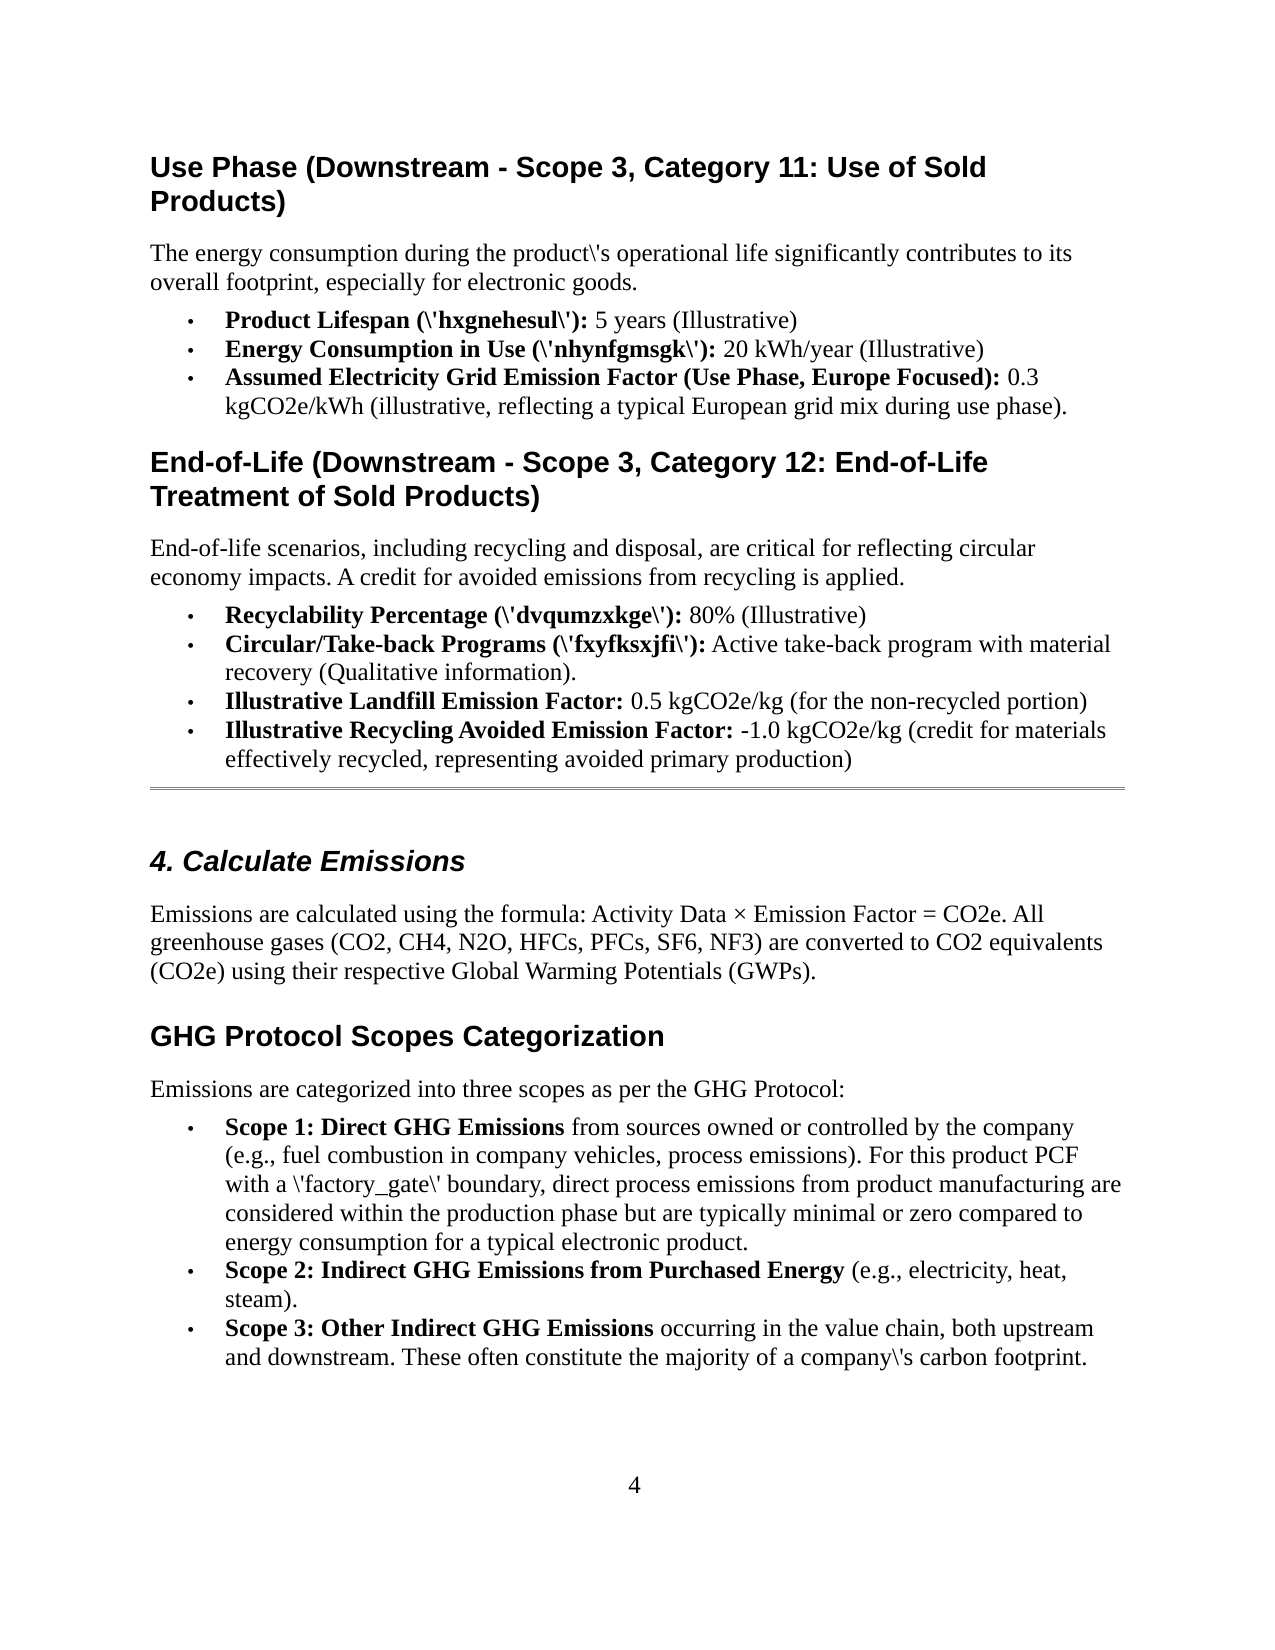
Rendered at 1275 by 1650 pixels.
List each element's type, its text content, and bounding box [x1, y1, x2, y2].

list Recyclability Percentage (\'dvqumzxkge\'): 80% (Illustrative) [187, 600, 1125, 629]
subtitle GHG Protocol Scopes Categorization [150, 1019, 1125, 1052]
list Illustrative Landfill Emission Factor: 0.5 kgCO2e/kg (for the non-recycled portion) [187, 686, 1125, 715]
text The energy consumption during the product\'s operational life significantly contributes to its overall footprint, especially for electronic goods. [150, 238, 1125, 296]
subtitle End-of-Life (Downstream - Scope 3, Category 12: End-of-Life Treatment of Sold Products) [150, 445, 1125, 512]
list Scope 2: Indirect GHG Emissions from Purchased Energy (e.g., electricity, heat, steam). [187, 1255, 1125, 1313]
text Emissions are categorized into three scopes as per the GHG Protocol: [150, 1074, 1125, 1103]
subtitle 4. Calculate Emissions [150, 844, 1125, 877]
text End-of-life scenarios, including recycling and disposal, are critical for reflecting circular economy impacts. A credit for avoided emissions from recycling is applied. [150, 533, 1125, 591]
list Product Lifespan (\'hxgnehesul\'): 5 years (Illustrative) [187, 305, 1125, 334]
list Scope 3: Other Indirect GHG Emissions occurring in the value chain, both upstream and downstream. These often constitute the majority of a company\'s carbon footprint. [187, 1313, 1125, 1370]
text Emissions are calculated using the formula: Activity Data × Emission Factor = CO2e. All greenhouse gases (CO2, CH4, N2O, HFCs, PFCs, SF6, NF3) are converted to CO2 equivalents (CO2e) using their respective Global Warming Potentials (GWPs). [150, 899, 1125, 985]
list Energy Consumption in Use (\'nhynfgmsgk\'): 20 kWh/year (Illustrative) [187, 334, 1125, 362]
subtitle Use Phase (Downstream - Scope 3, Category 11: Use of Sold Products) [150, 150, 1125, 217]
list Circular/Take-back Programs (\'fxyfksxjfi\'): Active take-back program with material recovery (Qualitative information). [187, 629, 1125, 686]
list Illustrative Recycling Avoided Emission Factor: -1.0 kgCO2e/kg (credit for materials effectively recycled, representing avoided primary production) [187, 715, 1125, 772]
list Scope 1: Direct GHG Emissions from sources owned or controlled by the company (e.g., fuel combustion in company vehicles, process emissions). For this product PCF with a \'factory_gate\' boundary, direct process emissions from product manufacturing are considered within the production phase but are typically minimal or zero compared to energy consumption for a typical electronic product. [187, 1112, 1125, 1255]
list Assumed Electricity Grid Emission Factor (Use Phase, Europe Focused): 0.3 kgCO2e/kWh (illustrative, reflecting a typical European grid mix during use phase). [187, 362, 1125, 420]
